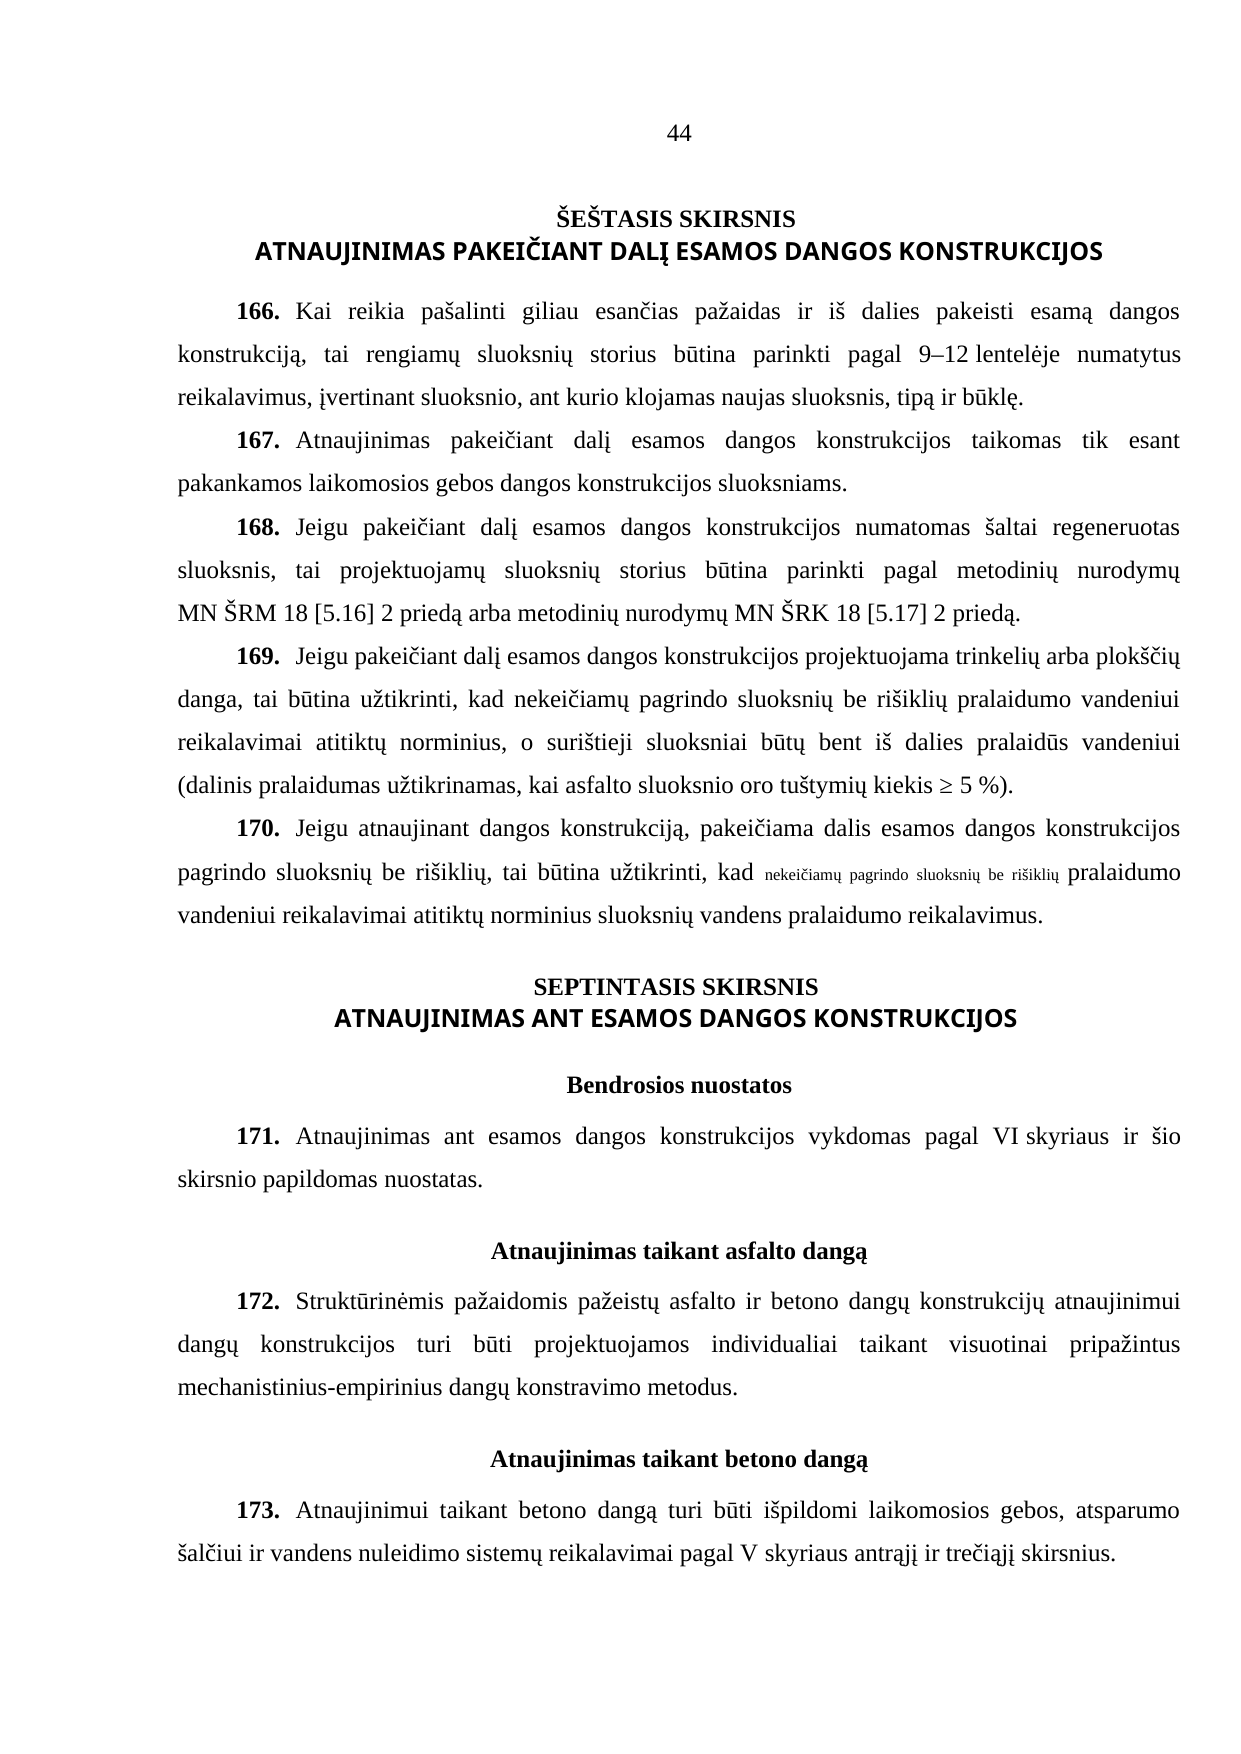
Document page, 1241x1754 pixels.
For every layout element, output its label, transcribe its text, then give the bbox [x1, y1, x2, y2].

text Atnaujinimas taikant asfalto dangą [177, 1236, 1181, 1264]
text 166. Kai reikia pašalinti giliau esančias pažaidas ir iš dalies pakeisti esamą dangos konstrukciją, tai rengiamų sluoksnių storius būtina parinkti pagal 9–12 lentelėje numatytus reikalavimus, įvertinant sluoksnio, ant kurio klojamas naujas sluoksnis, tipą ir būklę. [177, 296, 1181, 411]
text 169. Jeigu pakeičiant dalį esamos dangos konstrukcijos projektuojama trinkelių arba plokščių danga, tai būtina užtikrinti, kad nekeičiamų pagrindo sluoksnių be rišiklių pralaidumo vandeniui reikalavimai atitiktų norminius, o surištieji sluoksniai būtų bent iš dalies pralaidūs vandeniui (dalinis pralaidumas užtikrinamas, kai asfalto sluoksnio oro tuštymių kiekis ≥ 5 %). [177, 641, 1181, 799]
text Atnaujinimas taikant betono dangą [177, 1444, 1181, 1473]
text Šeštasis skirsnis [177, 204, 1181, 233]
text Bendrosios nuostatos [177, 1070, 1181, 1099]
text ATNAUJINIMAS PAKEIČIANT DALĮ ESAMOS DANGOS KONSTRUKCIJOS [177, 233, 1181, 267]
text 171. Atnaujinimas ant esamos dangos konstrukcijos vykdomas pagal VI skyriaus ir šio skirsnio papildomas nuostatas. [177, 1121, 1181, 1193]
text Septintasis skirsnis [177, 972, 1181, 1000]
text 172. Struktūrinėmis pažaidomis pažeistų asfalto ir betono dangų konstrukcijų atnaujinimui dangų konstrukcijos turi būti projektuojamos individualiai taikant visuotinai pripažintus mechanistinius-empirinius dangų konstravimo metodus. [177, 1286, 1181, 1401]
text 167. Atnaujinimas pakeičiant dalį esamos dangos konstrukcijos taikomas tik esant pakankamos laikomosios gebos dangos konstrukcijos sluoksniams. [177, 425, 1181, 497]
text 170. Jeigu atnaujinant dangos konstrukciją, pakeičiama dalis esamos dangos konstrukcijos pagrindo sluoksnių be rišiklių, tai būtina užtikrinti, kad nekeičiamų pagrindo sluoksnių be rišiklių pralaidumo vandeniui reikalavimai atitiktų norminius sluoksnių vandens pralaidumo reikalavimus. [177, 813, 1181, 928]
text 168. Jeigu pakeičiant dalį esamos dangos konstrukcijos numatomas šaltai regeneruotas sluoksnis, tai projektuojamų sluoksnių storius būtina parinkti pagal metodinių nurodymų MN ŠRM 18 [5.16] 2 priedą arba metodinių nurodymų MN ŠRK 18 [5.17] 2 priedą. [177, 512, 1181, 627]
text 173. Atnaujinimui taikant betono dangą turi būti išpildomi laikomosios gebos, atsparumo šalčiui ir vandens nuleidimo sistemų reikalavimai pagal V skyriaus antrąjį ir trečiąjį skirsnius. [177, 1495, 1181, 1567]
text ATNAUJINIMAS ANT ESAMOS DANGOS KONSTRUKCIJOS [177, 1000, 1181, 1034]
